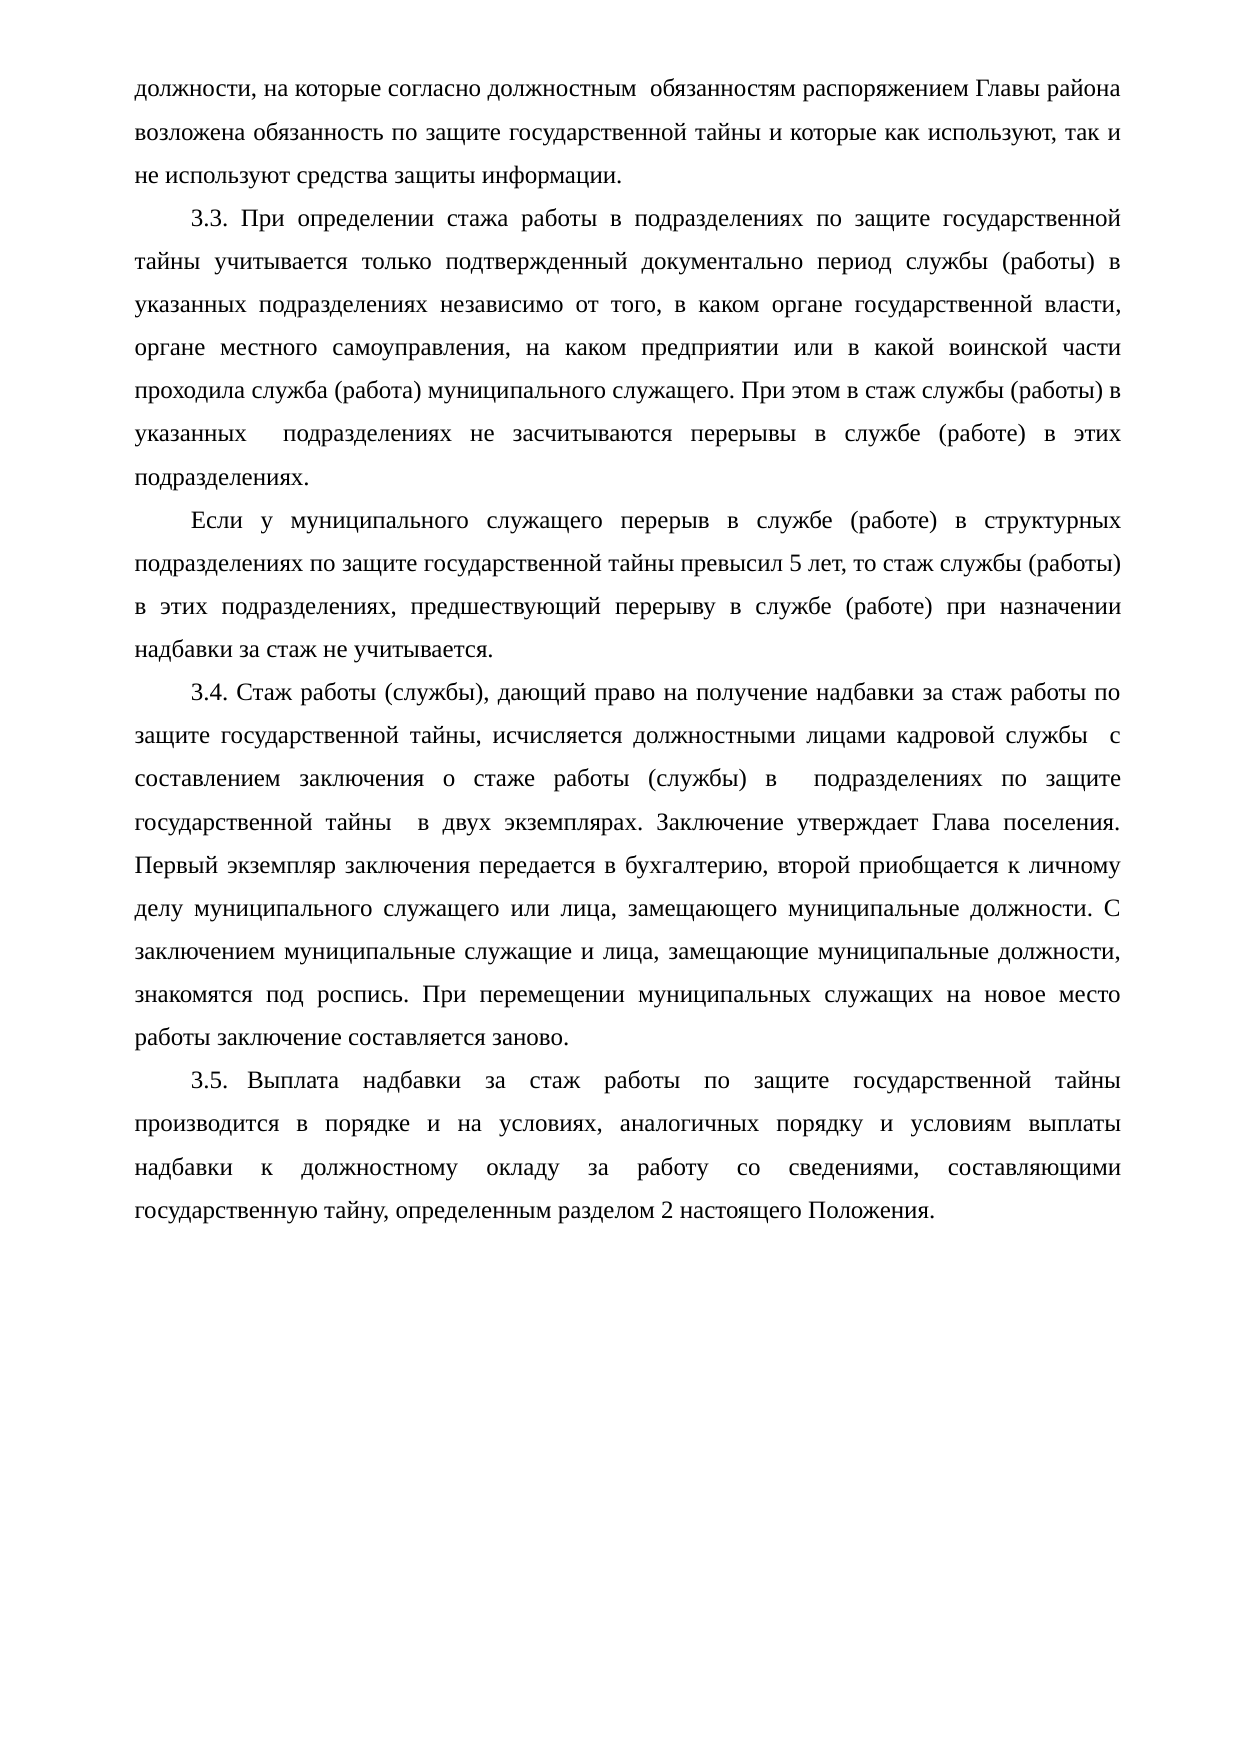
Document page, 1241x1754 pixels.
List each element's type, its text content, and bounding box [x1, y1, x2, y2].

text должности, на которые согласно должностным обязанностям распоряжением Главы района возложена обязанность по защите государственной тайны и которые как используют, так и не используют средства защиты информации. [134, 73, 1122, 188]
text 3.3. При определении стажа работы в подразделениях по защите государственной тайны учитывается только подтвержденный документально период службы (работы) в указанных подразделениях независимо от того, в каком органе государственной власти, органе местного самоуправления, на каком предприятии или в какой воинской части проходила служба (работа) муниципального служащего. При этом в стаж службы (работы) в указанных подразделениях не засчитываются перерывы в службе (работе) в этих подразделениях. [134, 203, 1122, 490]
list Выплата надбавки за стаж работы по защите государственной тайны производится в порядке и на условиях, аналогичных порядку и условиям выплаты надбавки к должностному окладу за работу со сведениями, составляющими государственную тайну, определенным разделом 2 настоящего Положения. [134, 1065, 1122, 1223]
text 3.4. Стаж работы (службы), дающий право на получение надбавки за стаж работы по защите государственной тайны, исчисляется должностными лицами кадровой службы с составлением заключения о стаже работы (службы) в подразделениях по защите государственной тайны в двух экземплярах. Заключение утверждает Глава поселения. Первый экземпляр заключения передается в бухгалтерию, второй приобщается к личному делу муниципального служащего или лица, замещающего муниципальные должности. С заключением муниципальные служащие и лица, замещающие муниципальные должности, знакомятся под роспись. При перемещении муниципальных служащих на новое место работы заключение составляется заново. [134, 677, 1122, 1051]
text Если у муниципального служащего перерыв в службе (работе) в структурных подразделениях по защите государственной тайны превысил 5 лет, то стаж службы (работы) в этих подразделениях, предшествующий перерыву в службе (работе) при назначении надбавки за стаж не учитывается. [134, 505, 1122, 663]
